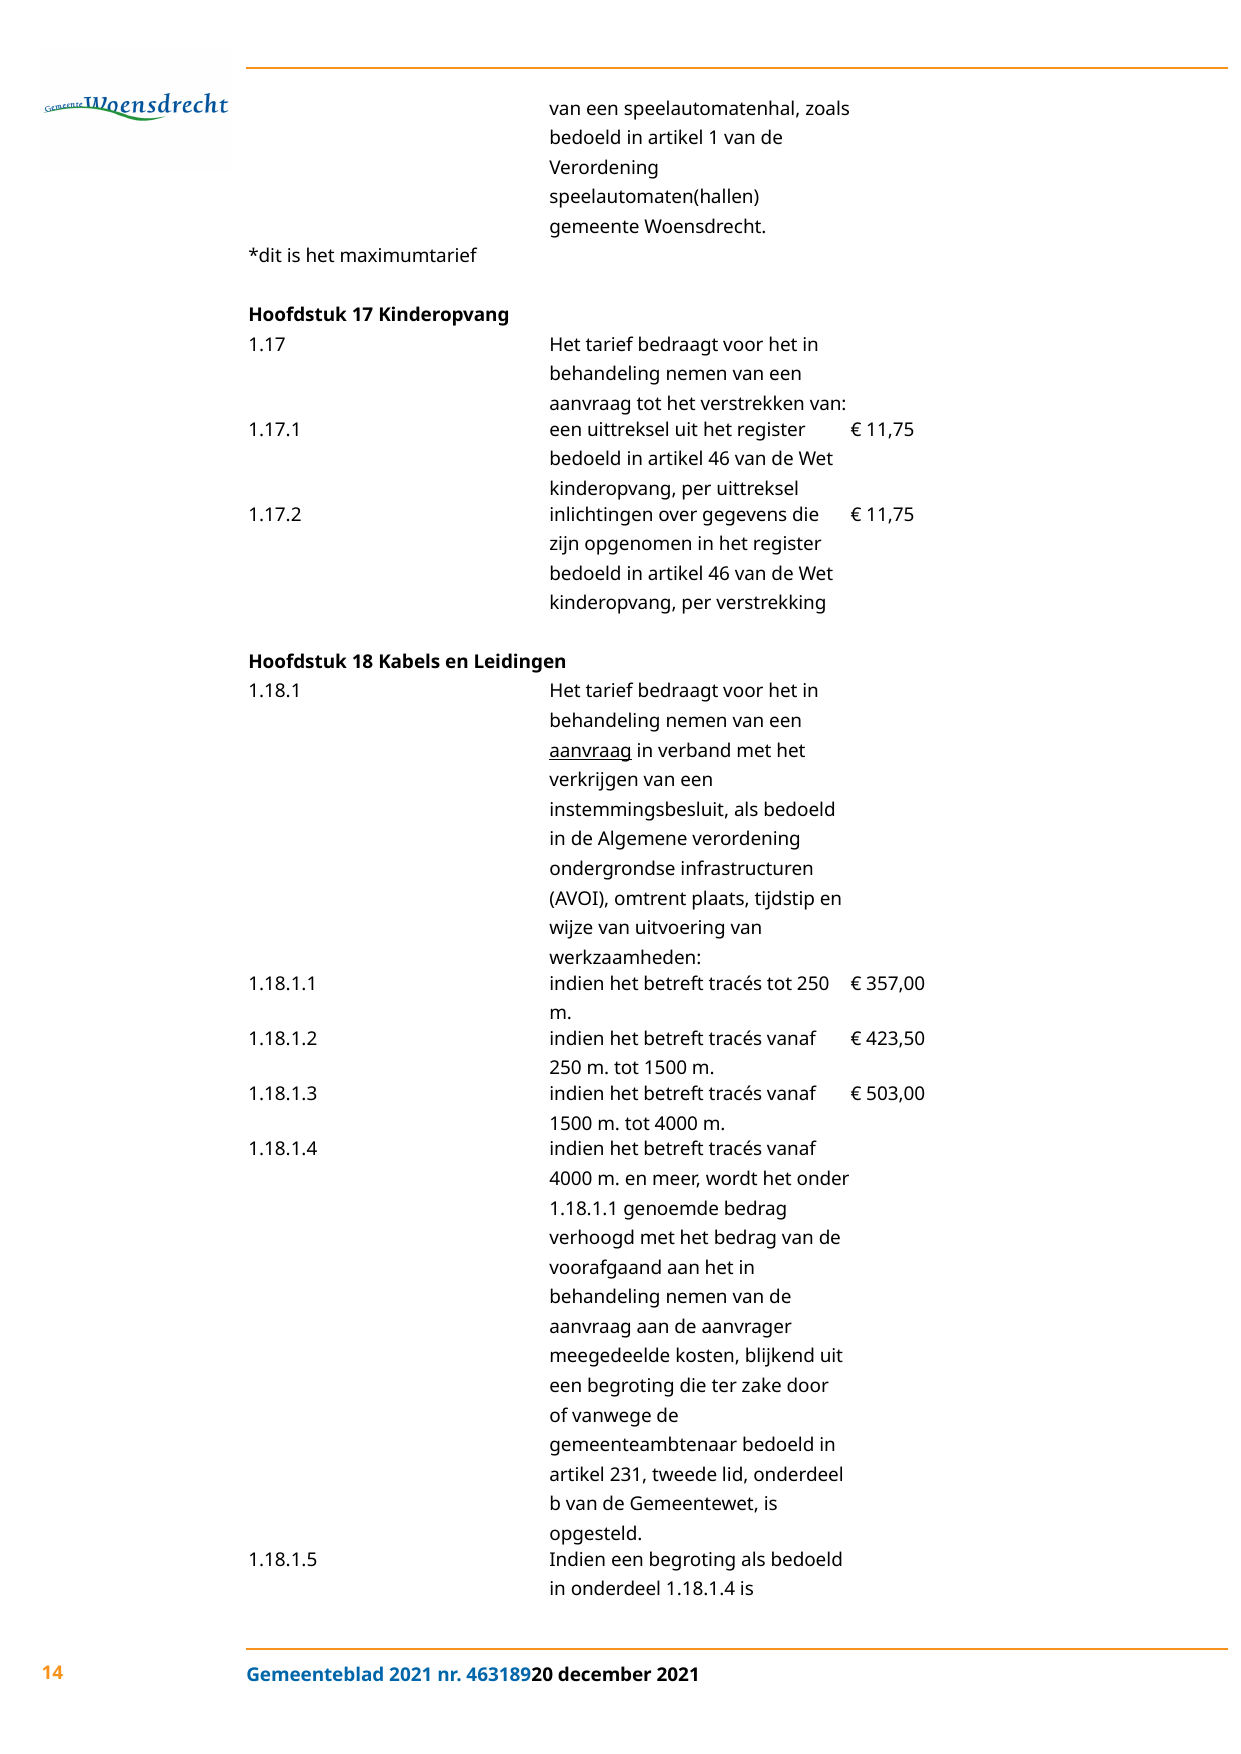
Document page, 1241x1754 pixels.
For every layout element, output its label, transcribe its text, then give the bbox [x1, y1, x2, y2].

table_cell 1.18.1.5 [248, 1546, 549, 1601]
text Hoofdstuk 17 Kinderopvang [248, 301, 1152, 327]
table_cell [248, 95, 549, 239]
table_cell indien het betreft tracés tot 250 m. [549, 970, 850, 1025]
table_cell € 503,00 [850, 1080, 1152, 1136]
picture [41, 47, 231, 172]
table_cell € 357,00 [850, 970, 1152, 1025]
table_cell indien het betreft tracés vanaf 250 m. tot 1500 m. [549, 1025, 850, 1080]
table_cell [850, 95, 1152, 239]
table_cell 1.18.1.4 [248, 1136, 549, 1546]
table_cell een uittreksel uit het register bedoeld in artikel 46 van de Wet kinderopvang, per uittreksel [549, 416, 850, 501]
table_cell € 11,75 [850, 416, 1152, 501]
table_header Het tarief bedraagt voor het in behandeling nemen van een aanvraag tot het verstrekken van: [549, 331, 850, 416]
table_cell 1.18.1.2 [248, 1025, 549, 1080]
text *dit is het maximumtarief [248, 242, 1152, 268]
table_cell van een speelautomatenhal, zoals bedoeld in artikel 1 van de Verordening speelautomaten(hallen) gemeente Woensdrecht. [549, 95, 850, 239]
table_cell 1.17.2 [248, 501, 549, 615]
table_header 1.17 [248, 331, 549, 416]
table_cell € 11,75 [850, 501, 1152, 615]
table_cell [850, 1546, 1152, 1601]
table_header Het tarief bedraagt voor het in behandeling nemen van een aanvraag in verband met het verkrijgen van een instemmingsbesluit, als bedoeld in de Algemene verordening ondergrondse infrastructuren (AVOI), omtrent plaats, tijdstip en wijze van uitvoering van werkzaamheden: [549, 678, 850, 970]
table_cell inlichtingen over gegevens die zijn opgenomen in het register bedoeld in artikel 46 van de Wet kinderopvang, per verstrekking [549, 501, 850, 615]
text Hoofdstuk 18 Kabels en Leidingen [248, 648, 1152, 674]
table_cell 1.17.1 [248, 416, 549, 501]
table_cell 1.18.1.3 [248, 1080, 549, 1136]
table_cell indien het betreft tracés vanaf 4000 m. en meer, wordt het onder 1.18.1.1 genoemde bedrag verhoogd met het bedrag van de voorafgaand aan het in behandeling nemen van de aanvraag aan de aanvrager meegedeelde kosten, blijkend uit een begroting die ter zake door of vanwege de gemeenteambtenaar bedoeld in artikel 231, tweede lid, onderdeel b van de Gemeentewet, is opgesteld. [549, 1136, 850, 1546]
table_cell 1.18.1.1 [248, 970, 549, 1025]
table_cell € 423,50 [850, 1025, 1152, 1080]
table_cell Indien een begroting als bedoeld in onderdeel 1.18.1.4 is [549, 1546, 850, 1601]
table_header [850, 678, 1152, 970]
table_header 1.18.1 [248, 678, 549, 970]
table_cell [850, 1136, 1152, 1546]
table_cell indien het betreft tracés vanaf 1500 m. tot 4000 m. [549, 1080, 850, 1136]
table_header [850, 331, 1152, 416]
